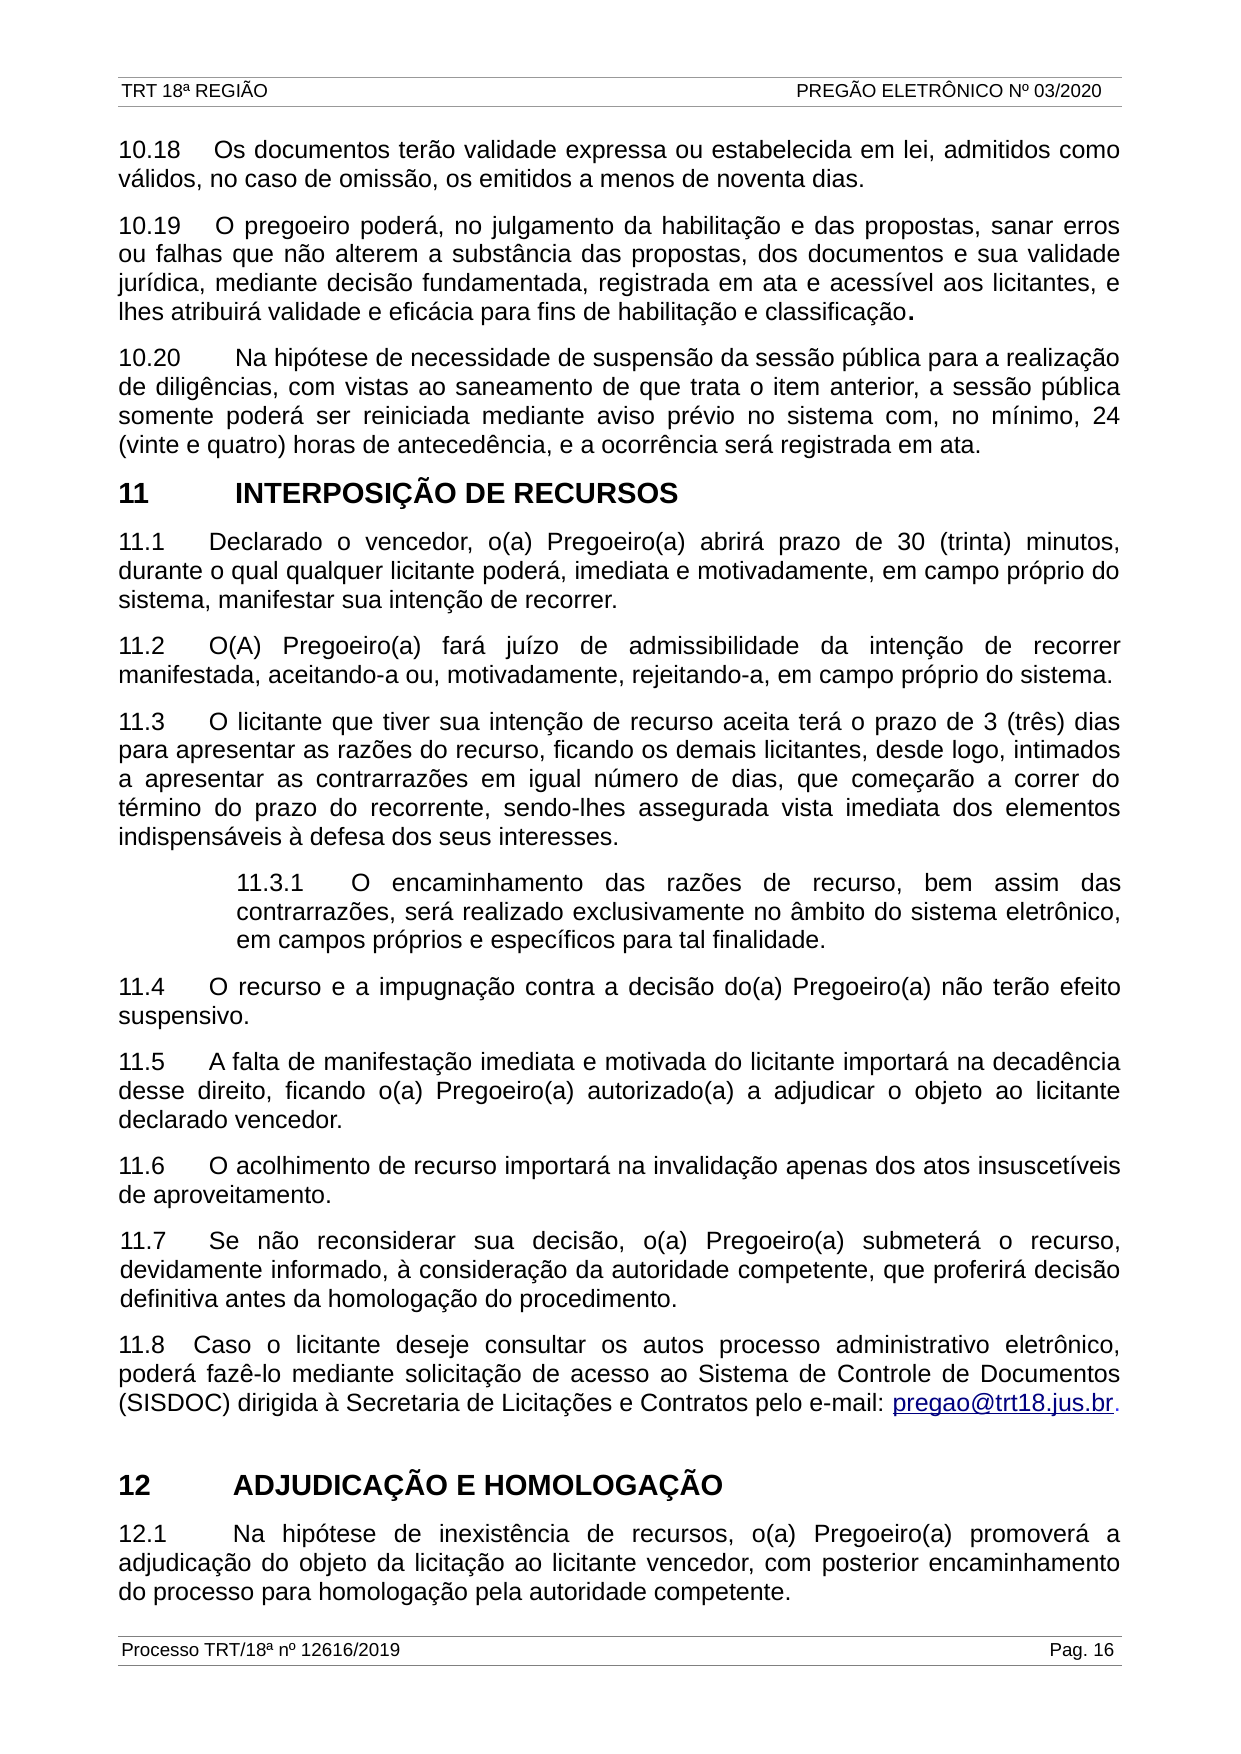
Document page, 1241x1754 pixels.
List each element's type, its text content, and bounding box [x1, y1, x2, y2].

text 11.2 O(A) Pregoeiro(a) fará juízo de admissibilidade da intenção de recorrer manifestada, aceitando-a ou, motivadamente, rejeitando-a, em campo próprio do sistema. [118, 631, 1122, 689]
text 11.3 O licitante que tiver sua intenção de recurso aceita terá o prazo de 3 (três) dias para apresentar as razões do recurso, ficando os demais licitantes, desde logo, intimados a apresentar as contrarrazões em igual número de dias, que começarão a correr do término do prazo do recorrente, sendo-lhes assegurada vista imediata dos elementos indispensáveis à defesa dos seus interesses. [118, 707, 1122, 850]
text 11.6 O acolhimento de recurso importará na invalidação apenas dos atos insuscetíveis de aproveitamento. [118, 1151, 1122, 1209]
text 11.7 Se não reconsiderar sua decisão, o(a) Pregoeiro(a) submeterá o recurso, devidamente informado, à consideração da autoridade competente, que proferirá decisão definitiva antes da homologação do procedimento. [119, 1226, 1122, 1313]
text 11.4 O recurso e a impugnação contra a decisão do(a) Pregoeiro(a) não terão efeito suspensivo. [118, 972, 1122, 1029]
text 11.3.1 O encaminhamento das razões de recurso, bem assim das contrarrazões, será realizado exclusivamente no âmbito do sistema eletrônico, em campos próprios e específicos para tal finalidade. [236, 868, 1122, 954]
text 11.8 Caso o licitante deseje consultar os autos processo administrativo eletrônico, poderá fazê-lo mediante solicitação de acesso ao Sistema de Controle de Documentos (SISDOC) dirigida à Secretaria de Licitações e Contratos pelo e-mail: pregao@trt18.jus.br. [118, 1330, 1122, 1417]
text 10.18 Os documentos terão validade expressa ou estabelecida em lei, admitidos como válidos, no caso de omissão, os emitidos a menos de noventa dias. [118, 136, 1122, 193]
text 10.20 Na hipótese de necessidade de suspensão da sessão pública para a realização de diligências, com vistas ao saneamento de que trata o item anterior, a sessão pública somente poderá ser reiniciada mediante aviso prévio no sistema com, no mínimo, 24 (vinte e quatro) horas de antecedência, e a ocorrência será registrada em ata. [118, 343, 1122, 458]
text 11 INTERPOSIÇÃO DE RECURSOS [118, 476, 1122, 510]
text 12 ADJUDICAÇÃO E HOMOLOGAÇÃO [118, 1468, 1122, 1501]
text 11.1 Declarado o vencedor, o(a) Pregoeiro(a) abrirá prazo de 30 (trinta) minutos, durante o qual qualquer licitante poderá, imediata e motivadamente, em campo próprio do sistema, manifestar sua intenção de recorrer. [118, 527, 1122, 614]
text 12.1 Na hipótese de inexistência de recursos, o(a) Pregoeiro(a) promoverá a adjudicação do objeto da licitação ao licitante vencedor, com posterior encaminhamento do processo para homologação pela autoridade competente. [118, 1519, 1122, 1605]
text 10.19 O pregoeiro poderá, no julgamento da habilitação e das propostas, sanar erros ou falhas que não alterem a substância das propostas, dos documentos e sua validade jurídica, mediante decisão fundamentada, registrada em ata e acessível aos licitantes, e lhes atribuirá validade e eficácia para fins de habilitação e classificação. [118, 211, 1122, 326]
text 11.5 A falta de manifestação imediata e motivada do licitante importará na decadência desse direito, ficando o(a) Pregoeiro(a) autorizado(a) a adjudicar o objeto ao licitante declarado vencedor. [118, 1047, 1122, 1133]
